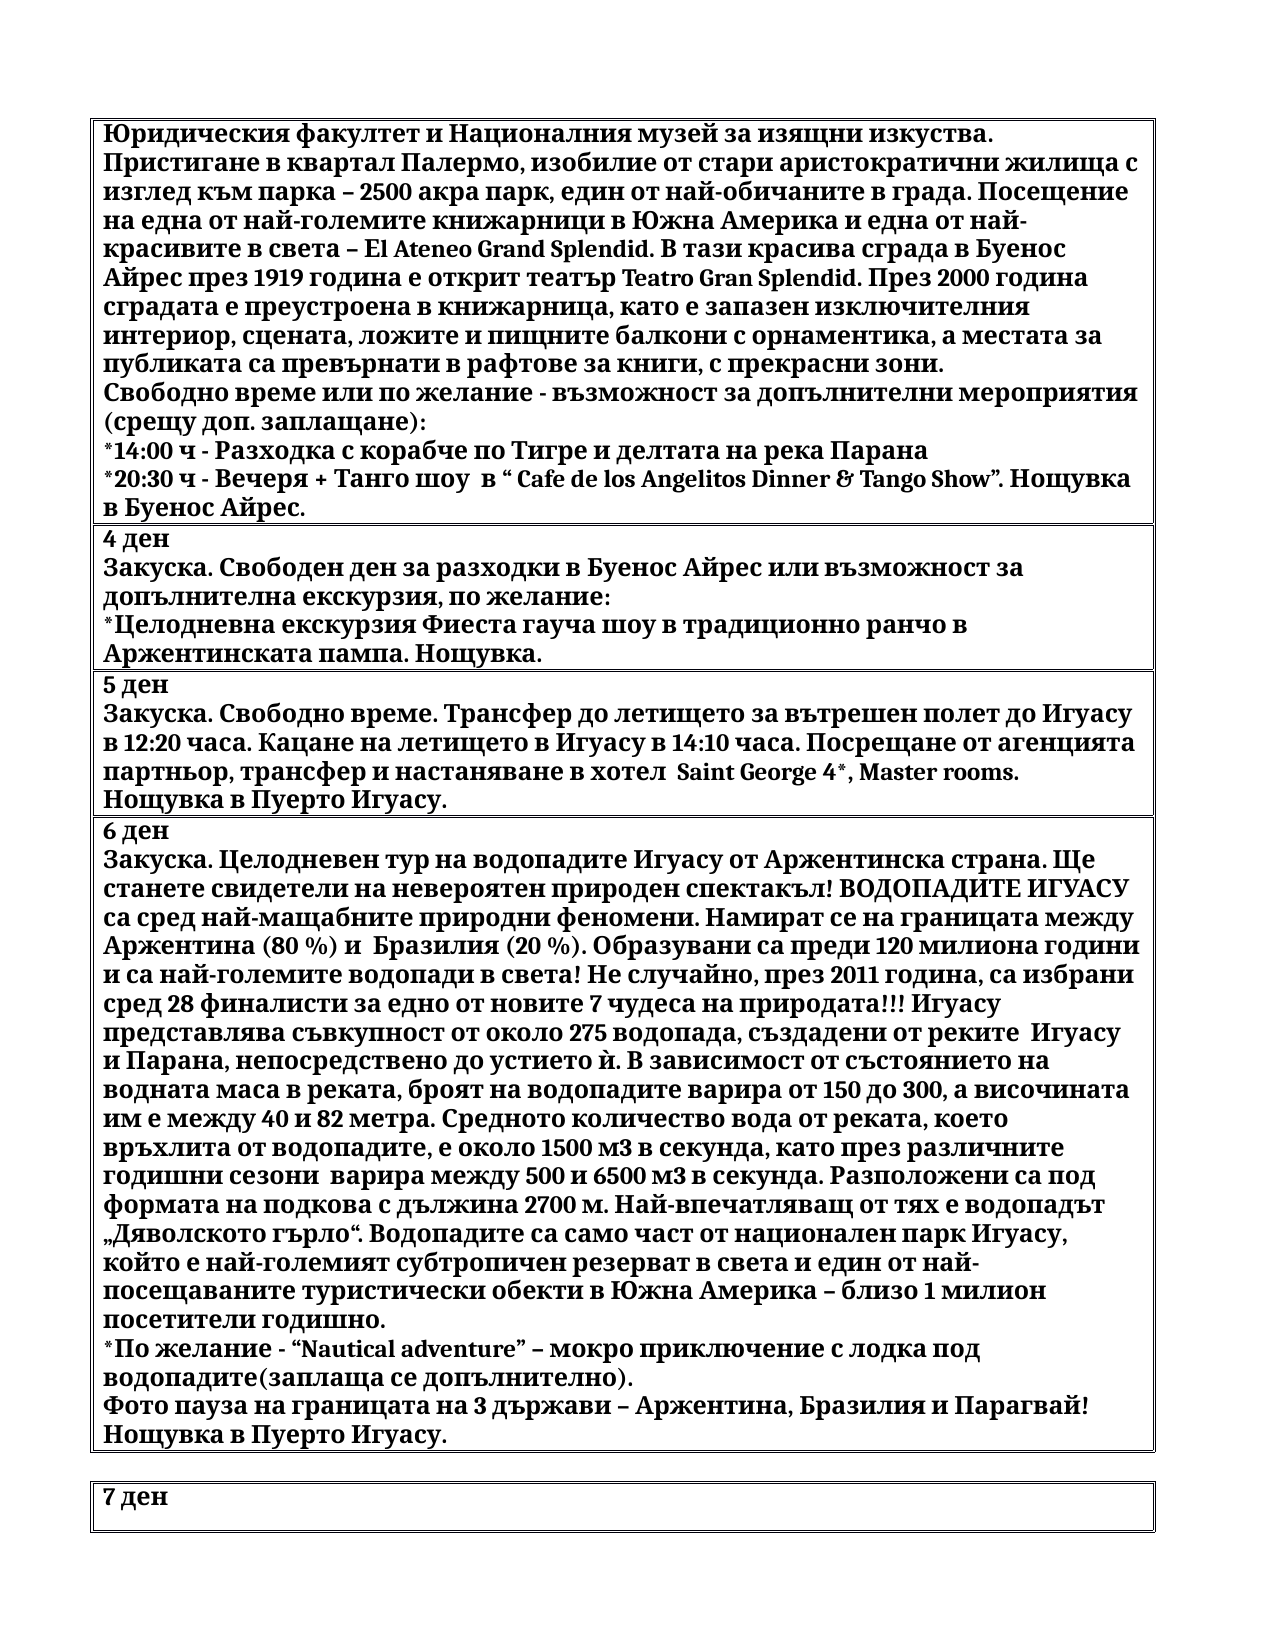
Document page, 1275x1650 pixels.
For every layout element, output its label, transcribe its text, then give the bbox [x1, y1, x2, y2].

table_header 7 ден [94, 1484, 1153, 1529]
table_cell 5 ден Закуска. Свободно време. Трансфер до летището за вътрешен полет до Игуасу в 12:20 часа. Кацане на летището в Игуасу в 14:10 часа. Посрещане от агенцията партньор, трансфер и настаняване в хотел Saint George 4*, Master rooms. Нощувка в Пуерто Игуасу. [94, 672, 1153, 815]
table_cell Юридическия факултет и Националния музей за изящни изкуства. Пристигане в квартал Палермо, изобилие от стари аристократични жилища с изглед към парка – 2500 акра парк, един от най-обичаните в града. Посещение на една от най-големите книжарници в Южна Америка и една от най-красивите в света – Еl Ateneo Grand Splendid. В тази красива сграда в Буенос Айрес през 1919 година е открит театър Teatro Gran Splendid. През 2000 година сградата е преустроена в книжарница, като е запазен изключителния интериор, сцената, ложите и пищните балкони с орнаментика, а местата за публиката са превърнати в рафтове за книги, с прекрасни зони. Свободно време или по желание - възможност за допълнителни мероприятия (срещу доп. заплащане): *14:00 ч - Разходка с корабче по Тигре и делтата на река Парана *20:30 ч - Вечеря + Танго шоу в “ Cafe de los Angelitos Dinner & Tango Show”. Нощувка в Буенос Айрес. [94, 121, 1153, 523]
table_cell 6 ден Закуска. Целодневен тур на водопадите Игуасу от Аржентинска страна. Ще станете свидетели на невероятен природен спектакъл! ВОДОПАДИТЕ ИГУАСУ са сред най-мащабните природни феномени. Намират се на границата между Аржентина (80 %) и Бразилия (20 %). Образувани са преди 120 милиона години и са най-големите водопади в света! Не случайно, през 2011 година, са избрани сред 28 финалисти за едно от новите 7 чудеса на природата!!! Игуасу представлява съвкупност от около 275 водопада, създадени от реките Игуасу и Парана, непосредствено до устието ѝ. В зависимост от състоянието на водната маса в реката, броят на водопадите варира от 150 до 300, а височината им е между 40 и 82 метра. Средното количество вода от реката, което връхлита от водопадите, е около 1500 м3 в секунда, като през различните годишни сезони варира между 500 и 6500 м3 в секунда. Разположени са под формата на подкова с дължина 2700 м. Най-впечатляващ от тях е водопадът „Дяволското гърло“. Водопадите са само част от национален парк Игуасу, който е най-големият субтропичен резерват в света и един от най-посещаваните туристически обекти в Южна Америка – близо 1 милион посетители годишно. *По желание - “Nautical adventure” – мокро приключение с лодка под водопадите(заплаща се допълнително). Фото пауза на границата на 3 държави – Аржентина, Бразилия и Парагвай! Нощувка в Пуерто Игуасу. [94, 818, 1153, 1450]
table_cell 4 ден Закуска. Свободен ден за разходки в Буенос Айрес или възможност за допълнителна екскурзия, по желание: *Целодневна екскурзия Фиеста гауча шоу в традиционно ранчо в Аржентинската пампа. Нощувка. [94, 526, 1153, 669]
